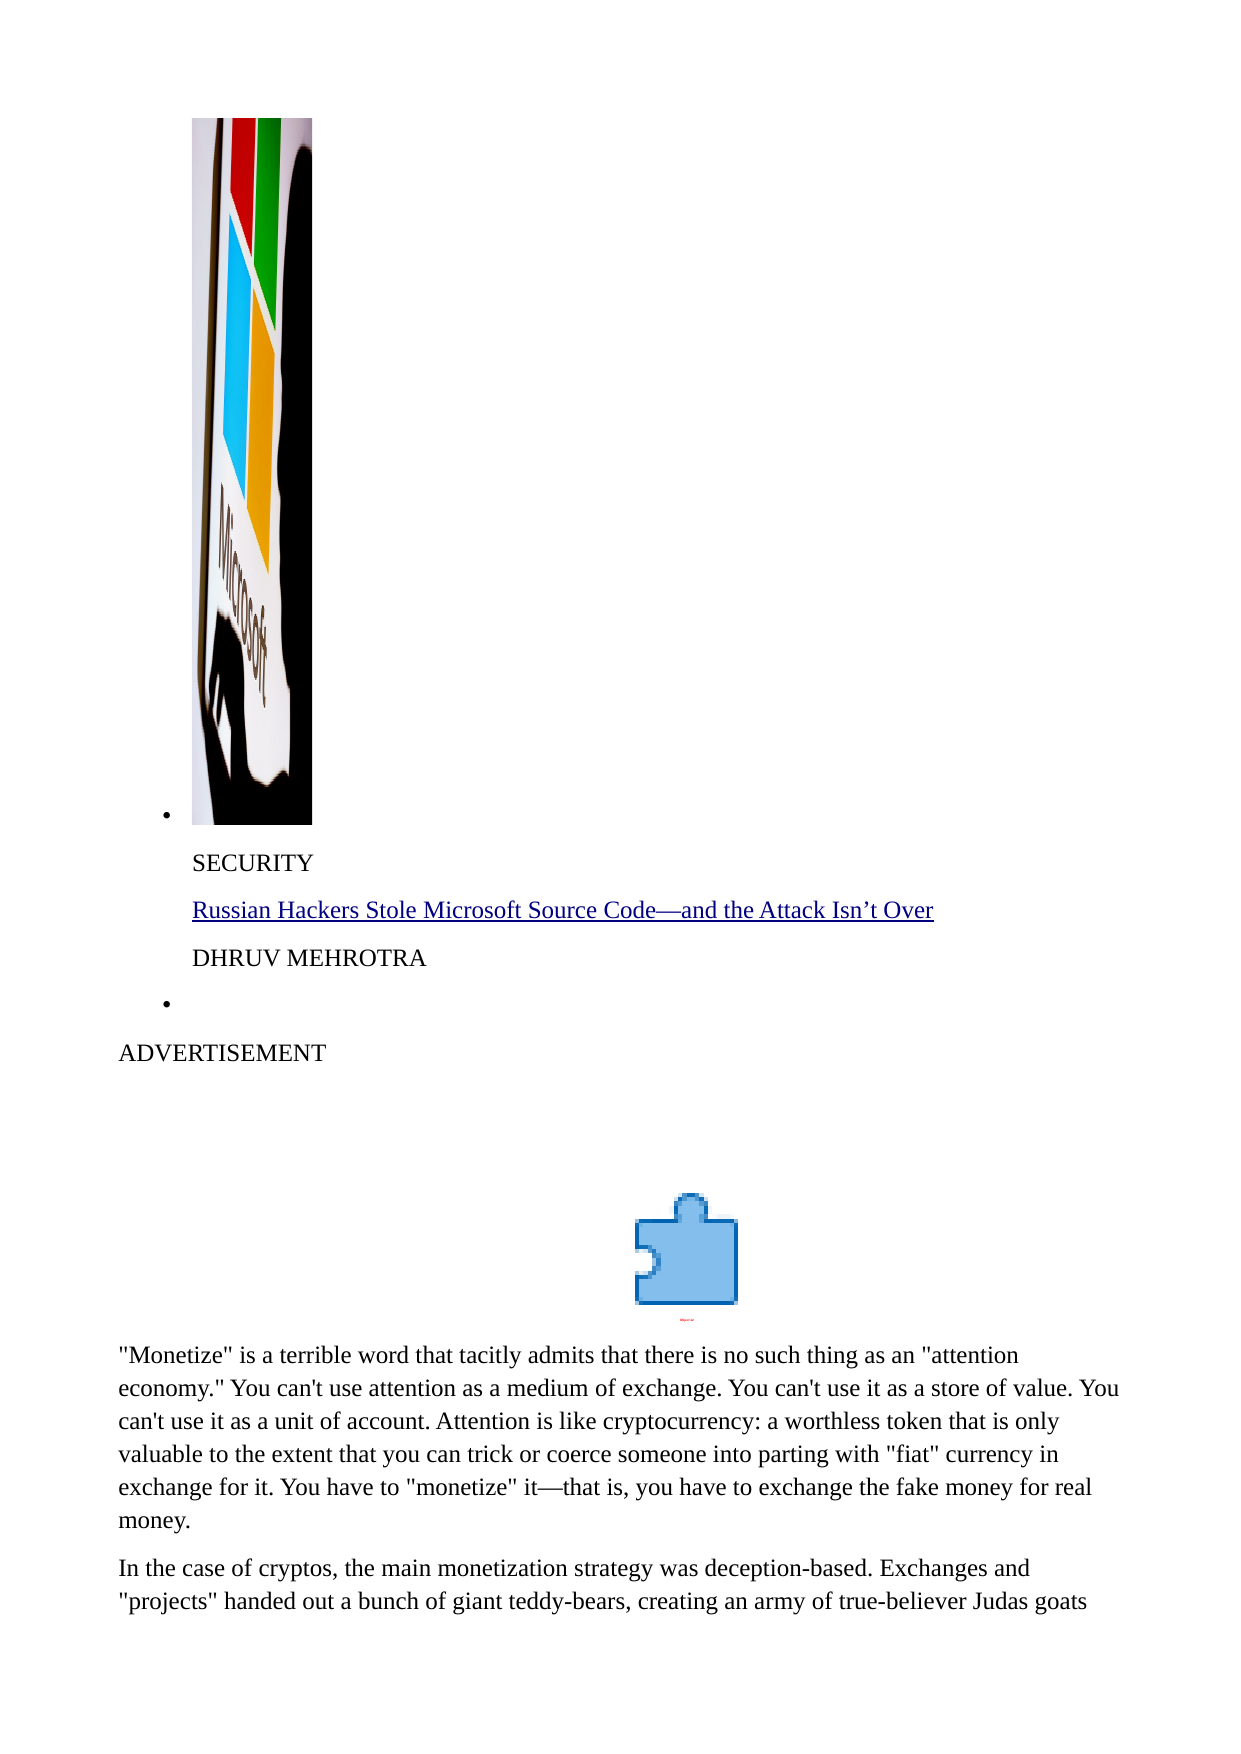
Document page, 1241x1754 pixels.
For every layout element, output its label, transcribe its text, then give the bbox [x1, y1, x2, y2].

list SECURITY [162, 848, 1122, 876]
text ADVERTISEMENT [118, 1038, 1122, 1067]
picture [191, 118, 313, 825]
text "Monetize" is a terrible word that tacitly admits that there is no such thing as an "attention economy." You can't use attention as a medium of exchange. You can't use it as a store of value. You can't use it as a unit of account. Attention is like cryptocurrency: a worthless token that is only valuable to the extent that you can trick or coerce someone into parting with "fiat" currency in exchange for it. You have to "monetize" it—that is, you have to exchange the fake money for real money. [118, 1340, 1122, 1534]
text In the case of cryptos, the main monetization strategy was deception-based. Exchanges and "projects" handed out a bunch of giant teddy-bears, creating an army of true-believer Judas goats [118, 1553, 1122, 1615]
list Russian Hackers Stole Microsoft Source Code—and the Attack Isn’t Over [162, 895, 1122, 924]
list DHRUV MEHROTRA [162, 943, 1122, 972]
